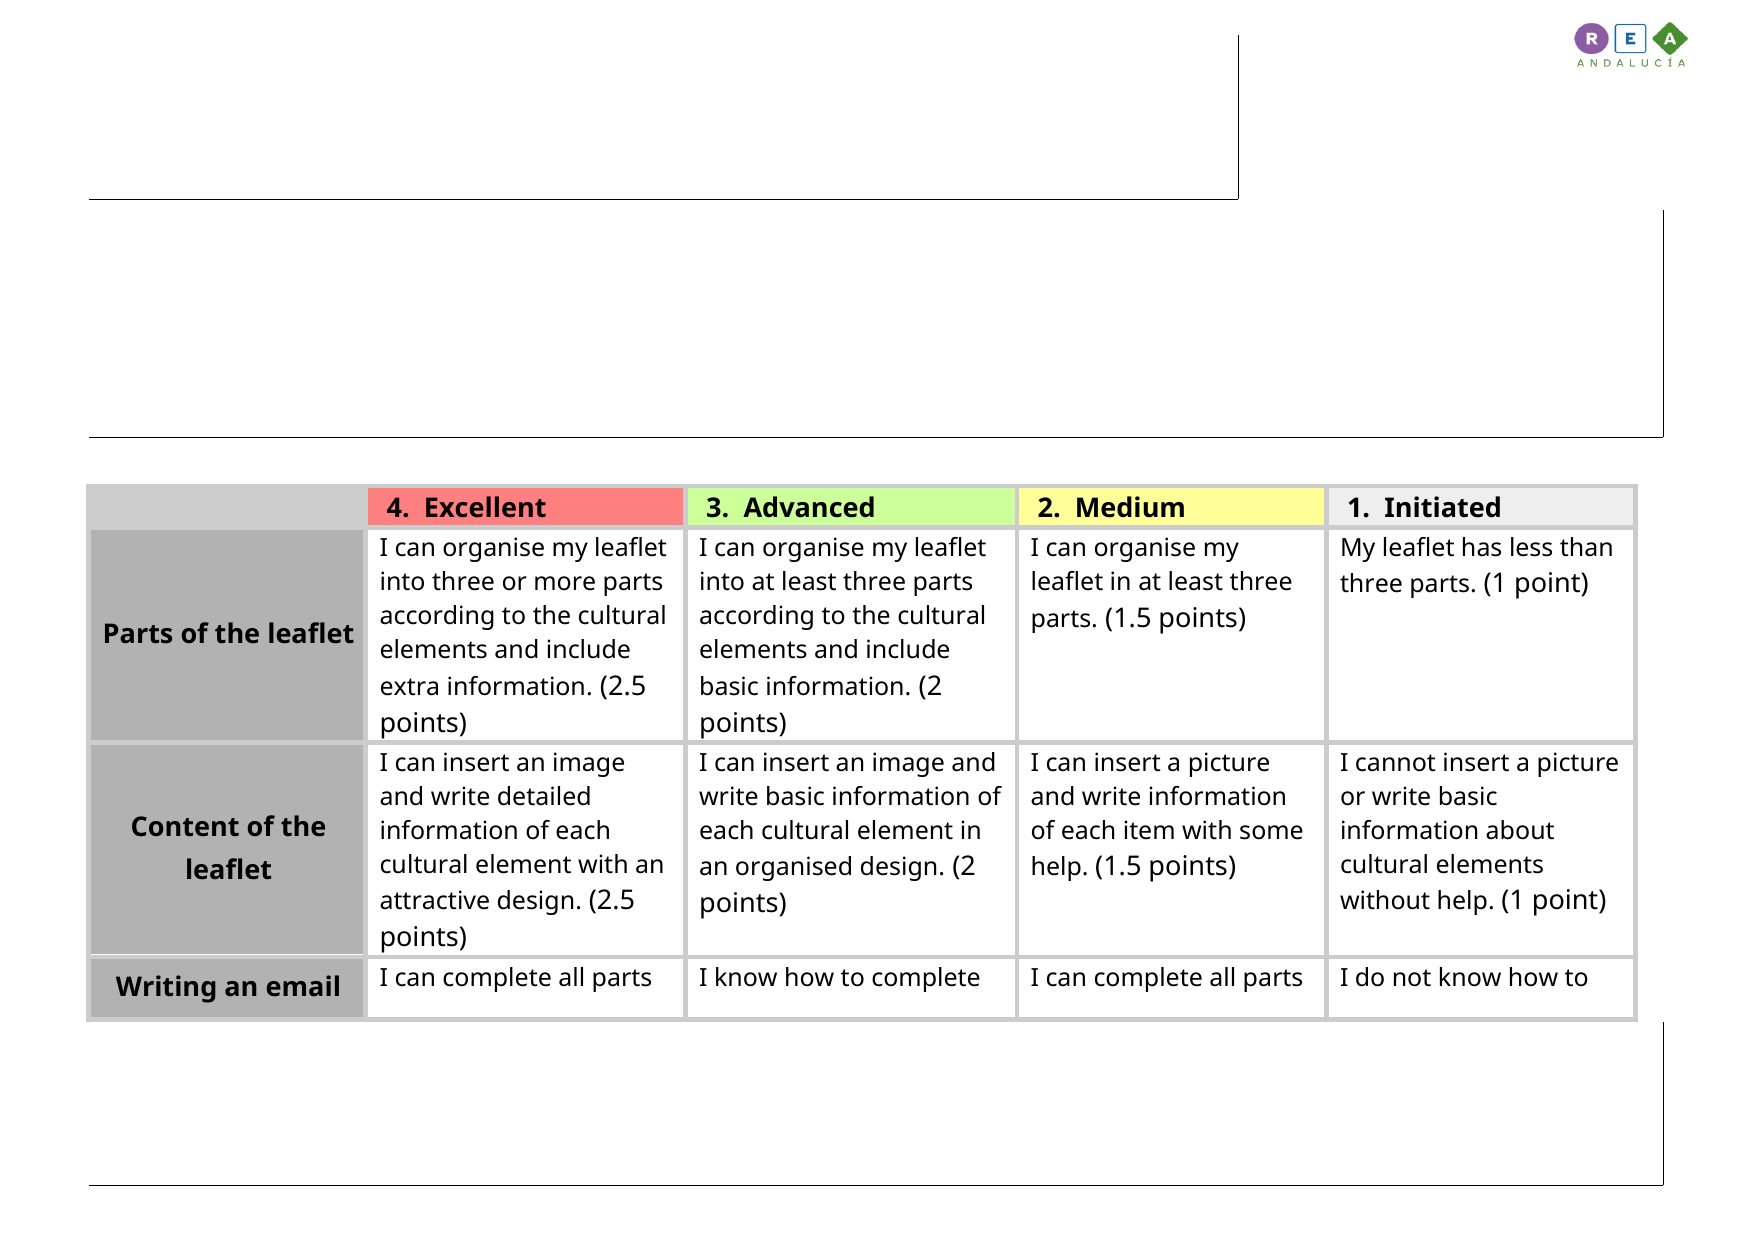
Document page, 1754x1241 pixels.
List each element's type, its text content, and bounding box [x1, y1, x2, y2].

table_cell I can organise my leaflet in at least three parts. (1.5 points) [1019, 530, 1324, 740]
table_cell Parts of the leaflet [91, 530, 363, 740]
table_header 1. Initiated [1329, 488, 1633, 525]
table_cell My leaflet has less than three parts. (1 point) [1329, 530, 1633, 740]
table_header 2. Medium [1019, 488, 1324, 525]
table_cell I do not know how to [1329, 959, 1633, 1017]
table_cell I can insert a picture and write information of each item with some help. (1.5 points) [1019, 745, 1324, 954]
table_header 3. Advanced [688, 488, 1015, 525]
table_cell I can insert an image and write basic information of each cultural element in an organised design. (2 points) [688, 745, 1015, 954]
table_cell I can organise my leaflet into three or more parts according to the cultural elements and include extra information. (2.5 points) [368, 530, 683, 740]
table_cell I can organise my leaflet into at least three parts according to the cultural elements and include basic information. (2 points) [688, 530, 1015, 740]
table_cell I can insert an image and write detailed information of each cultural element with an attractive design. (2.5 points) [368, 745, 683, 954]
table_header 4. Excellent [368, 488, 683, 525]
table_cell Writing an email [91, 959, 363, 1017]
table_cell I know how to complete [688, 959, 1015, 1017]
table_cell Content of the leaflet [91, 745, 363, 954]
table_header [91, 488, 363, 525]
table_cell I can complete all parts [368, 959, 683, 1017]
table_cell I can complete all parts [1019, 959, 1324, 1017]
table_cell I cannot insert a picture or write basic information about cultural elements without help. (1 point) [1329, 745, 1633, 954]
